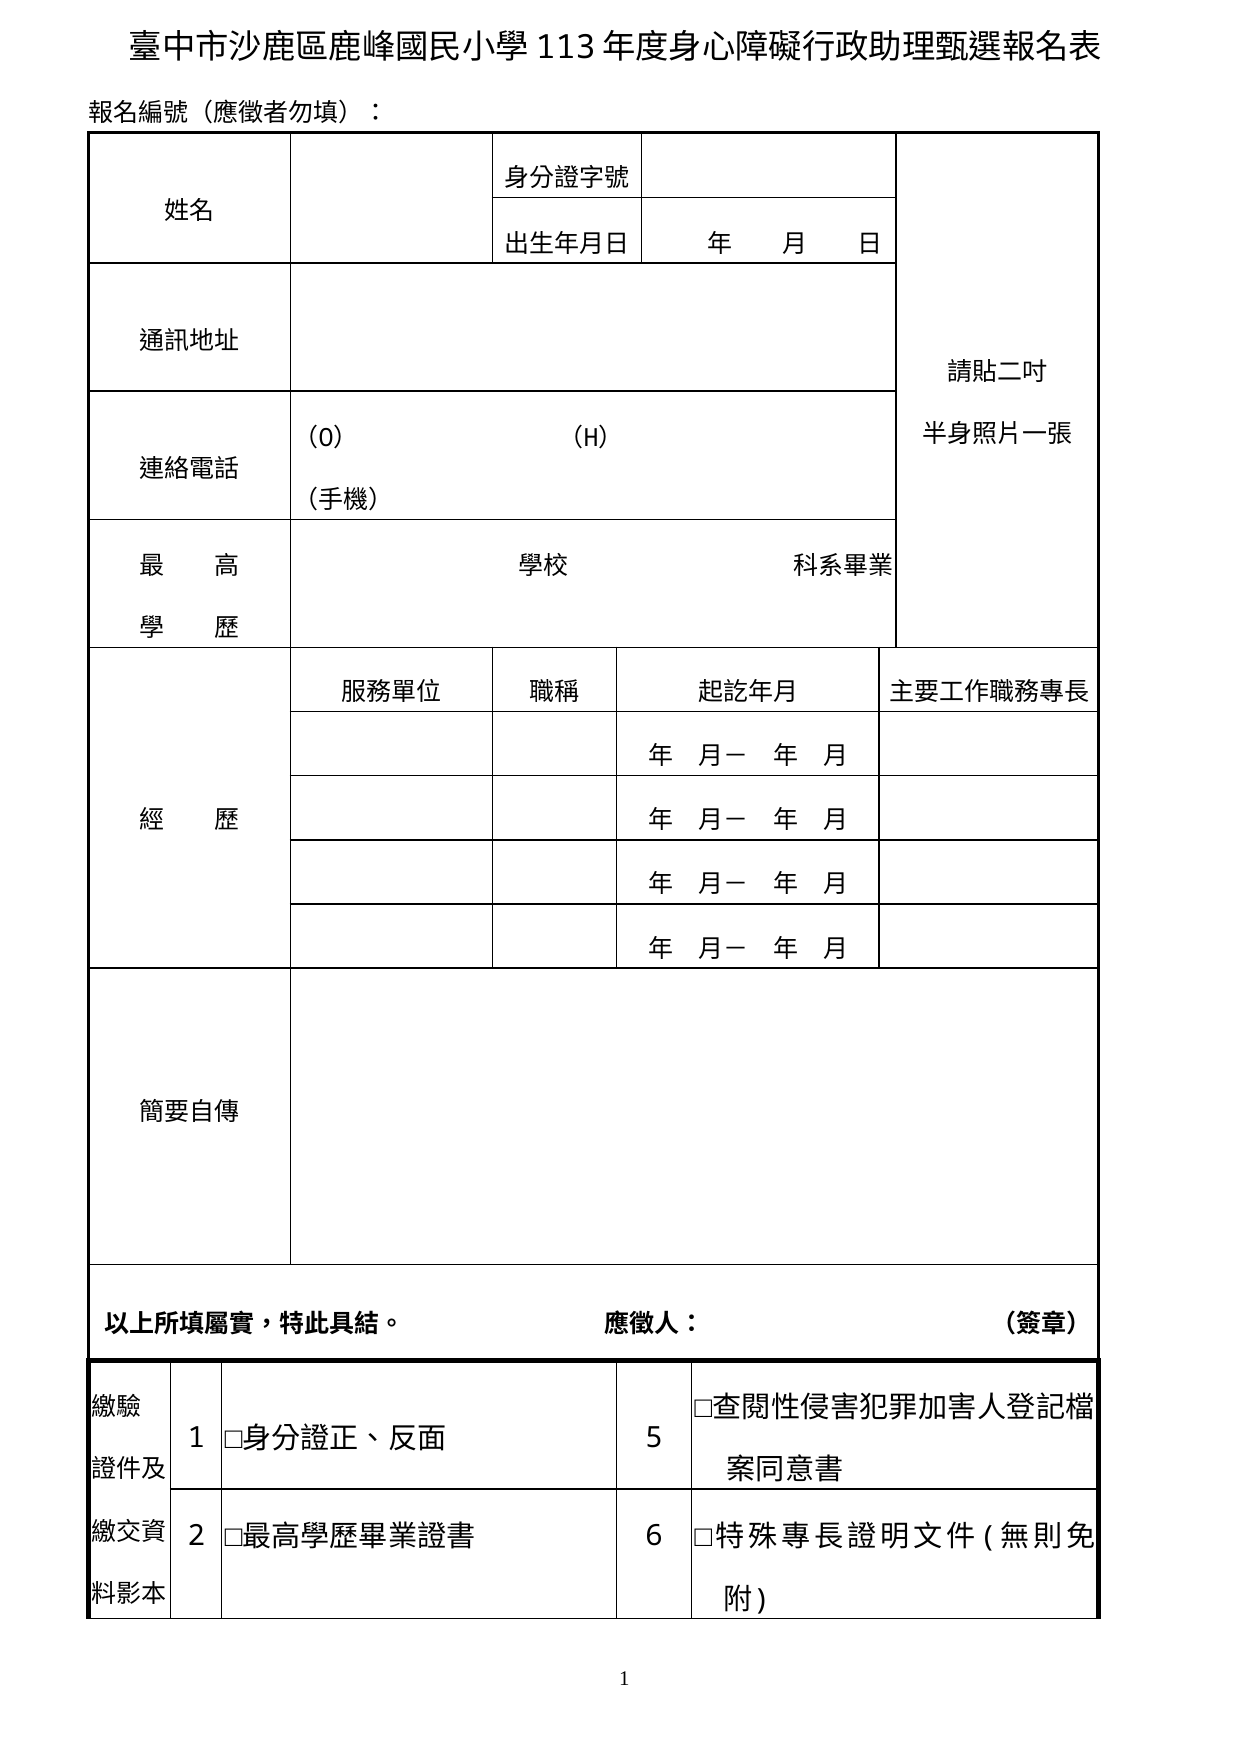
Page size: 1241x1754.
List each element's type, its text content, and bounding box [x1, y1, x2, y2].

table_cell 連絡電話 [90, 392, 290, 518]
table_cell [291, 969, 1097, 1263]
text 臺中市沙鹿區鹿峰國民小學113年度身心障礙行政助理甄選報名表 [89, 20, 1152, 68]
table_cell 年 月 日 [642, 198, 895, 262]
table_header 姓名 [90, 134, 290, 262]
table_cell [493, 905, 616, 967]
table_cell [880, 905, 1097, 967]
table_cell 年 月－ 年 月 [617, 776, 878, 839]
table_cell [880, 841, 1097, 903]
table_cell 主要工作職務專長 [880, 648, 1097, 711]
table_cell [493, 712, 616, 775]
table_cell [880, 712, 1097, 775]
table_cell 年 月－ 年 月 [617, 712, 878, 775]
table_cell 以上所填屬實，特此具結。 應徵人： （簽章） [90, 1265, 1097, 1358]
table_cell [291, 905, 492, 967]
table_cell [291, 776, 492, 839]
table_cell [880, 776, 1097, 839]
table_cell 繳驗 證件及繳交資料影本 [91, 1363, 170, 1617]
table_cell 年 月－ 年 月 [617, 905, 878, 967]
table_header 身分證字號 [493, 134, 641, 197]
table_cell [493, 841, 616, 903]
table_cell 職稱 [493, 648, 616, 711]
table_cell 年 月－ 年 月 [617, 841, 878, 903]
table_cell □身分證正、反面 [222, 1363, 616, 1488]
table_header [642, 134, 895, 197]
table_cell 經 歷 [90, 648, 290, 967]
table_cell 簡要自傳 [90, 969, 290, 1263]
table_cell 最 高 學 歷 [90, 520, 290, 647]
table_cell □特殊專長證明文件(無則免附) [692, 1490, 1096, 1617]
table_header [291, 134, 492, 262]
text 報名編號（應徵者勿填）： [89, 68, 1152, 131]
table_cell （O） （H） （手機） [291, 392, 895, 518]
table_cell 6 [617, 1490, 691, 1617]
table_cell 5 [617, 1363, 691, 1488]
table_header 請貼二吋 半身照片一張 [897, 134, 1097, 647]
table_cell 2 [171, 1490, 221, 1617]
table_cell [291, 712, 492, 775]
table_cell 出生年月日 [493, 198, 641, 262]
table_cell [291, 264, 895, 390]
table_cell 服務單位 [291, 648, 492, 711]
table_cell 起訖年月 [617, 648, 878, 711]
table_cell 學校 科系畢業 [291, 520, 895, 647]
table_cell □最高學歷畢業證書 [222, 1490, 616, 1617]
table_cell 通訊地址 [90, 264, 290, 390]
table_cell [291, 841, 492, 903]
table_cell 1 [171, 1363, 221, 1488]
table_cell [493, 776, 616, 839]
table_cell □查閱性侵害犯罪加害人登記檔案同意書 [692, 1363, 1096, 1488]
